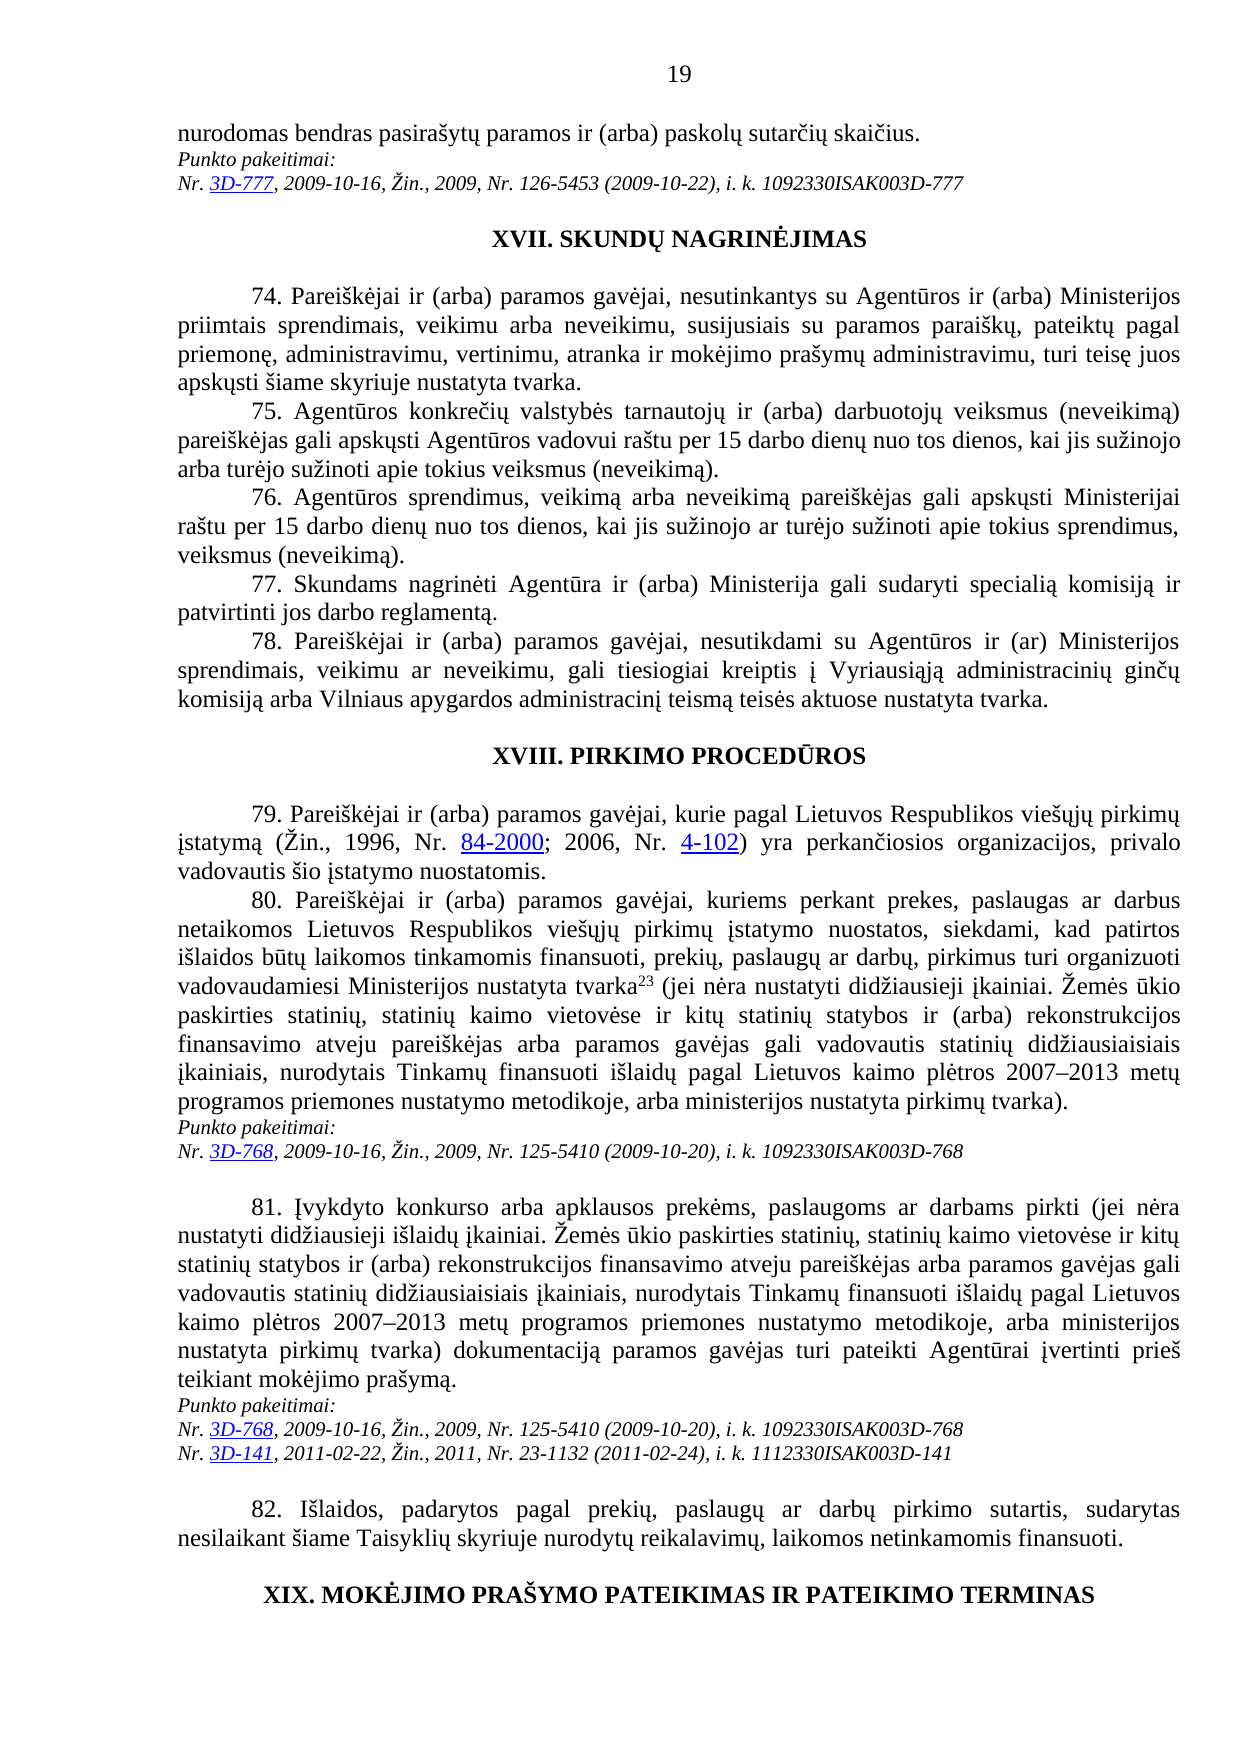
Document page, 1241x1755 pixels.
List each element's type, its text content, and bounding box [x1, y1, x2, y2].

text Nr. 3D-768, 2009-10-16, Žin., 2009, Nr. 125-5410 (2009-10-20), i. k. 1092330ISAK003D-768 [177, 1417, 1181, 1441]
text 82. Išlaidos, padarytos pagal prekių, paslaugų ar darbų pirkimo sutartis, sudarytas nesilaikant šiame Taisyklių skyriuje nurodytų reikalavimų, laikomos netinkamomis finansuoti. [177, 1494, 1181, 1552]
text Nr. 3D-141, 2011-02-22, Žin., 2011, Nr. 23-1132 (2011-02-24), i. k. 1112330ISAK003D-141 [177, 1441, 1181, 1465]
text Nr. 3D-777, 2009-10-16, Žin., 2009, Nr. 126-5453 (2009-10-22), i. k. 1092330ISAK003D-777 [177, 171, 1181, 195]
text 78. Pareiškėjai ir (arba) paramos gavėjai, nesutikdami su Agentūros ir (ar) Ministerijos sprendimais, veikimu ar neveikimu, gali tiesiogiai kreiptis į Vyriausiąją administracinių ginčų komisiją arba Vilniaus apygardos administracinį teismą teisės aktuose nustatyta tvarka. [177, 626, 1181, 712]
text 80. Pareiškėjai ir (arba) paramos gavėjai, kuriems perkant prekes, paslaugas ar darbus netaikomos Lietuvos Respublikos viešųjų pirkimų įstatymo nuostatos, siekdami, kad patirtos išlaidos būtų laikomos tinkamomis finansuoti, prekių, paslaugų ar darbų, pirkimus turi organizuoti vadovaudamiesi Ministerijos nustatyta tvarka23 (jei nėra nustatyti didžiausieji įkainiai. Žemės ūkio paskirties statinių, statinių kaimo vietovėse ir kitų statinių statybos ir (arba) rekonstrukcijos finansavimo atveju pareiškėjas arba paramos gavėjas gali vadovautis statinių didžiausiaisiais įkainiais, nurodytais Tinkamų finansuoti išlaidų pagal Lietuvos kaimo plėtros 2007–2013 metų programos priemones nustatymo metodikoje, arba ministerijos nustatyta pirkimų tvarka). [177, 885, 1181, 1115]
text XIX. MOKĖJIMO PRAŠYMO PATEIKIMAS IR PATEIKIMO TERMINAS [177, 1580, 1181, 1609]
text Nr. 3D-768, 2009-10-16, Žin., 2009, Nr. 125-5410 (2009-10-20), i. k. 1092330ISAK003D-768 [177, 1139, 1181, 1163]
text Punkto pakeitimai: [177, 147, 1181, 171]
text Punkto pakeitimai: [177, 1115, 1181, 1139]
text XVII. SKUNDŲ NAGRINĖJIMAS [177, 224, 1181, 252]
text 76. Agentūros sprendimus, veikimą arba neveikimą pareiškėjas gali apskųsti Ministerijai raštu per 15 darbo dienų nuo tos dienos, kai jis sužinojo ar turėjo sužinoti apie tokius sprendimus, veiksmus (neveikimą). [177, 482, 1181, 569]
text 74. Pareiškėjai ir (arba) paramos gavėjai, nesutinkantys su Agentūros ir (arba) Ministerijos priimtais sprendimais, veikimu arba neveikimu, susijusiais su paramos paraiškų, pateiktų pagal priemonę, administravimu, vertinimu, atranka ir mokėjimo prašymų administravimu, turi teisę juos apskųsti šiame skyriuje nustatyta tvarka. [177, 281, 1181, 396]
text 77. Skundams nagrinėti Agentūra ir (arba) Ministerija gali sudaryti specialią komisiją ir patvirtinti jos darbo reglamentą. [177, 569, 1181, 626]
text XVIII. PIRKIMO PROCEDŪROS [177, 741, 1181, 770]
text 81. Įvykdyto konkurso arba apklausos prekėms, paslaugoms ar darbams pirkti (jei nėra nustatyti didžiausieji išlaidų įkainiai. Žemės ūkio paskirties statinių, statinių kaimo vietovėse ir kitų statinių statybos ir (arba) rekonstrukcijos finansavimo atveju pareiškėjas arba paramos gavėjas gali vadovautis statinių didžiausiaisiais įkainiais, nurodytais Tinkamų finansuoti išlaidų pagal Lietuvos kaimo plėtros 2007–2013 metų programos priemones nustatymo metodikoje, arba ministerijos nustatyta pirkimų tvarka) dokumentaciją paramos gavėjas turi pateikti Agentūrai įvertinti prieš teikiant mokėjimo prašymą. [177, 1192, 1181, 1393]
text 79. Pareiškėjai ir (arba) paramos gavėjai, kurie pagal Lietuvos Respublikos viešųjų pirkimų įstatymą (Žin., 1996, Nr. 84-2000; 2006, Nr. 4-102) yra perkančiosios organizacijos, privalo vadovautis šio įstatymo nuostatomis. [177, 799, 1181, 885]
text Punkto pakeitimai: [177, 1393, 1181, 1417]
text nurodomas bendras pasirašytų paramos ir (arba) paskolų sutarčių skaičius. [177, 118, 1181, 147]
text 75. Agentūros konkrečių valstybės tarnautojų ir (arba) darbuotojų veiksmus (neveikimą) pareiškėjas gali apskųsti Agentūros vadovui raštu per 15 darbo dienų nuo tos dienos, kai jis sužinojo arba turėjo sužinoti apie tokius veiksmus (neveikimą). [177, 396, 1181, 482]
